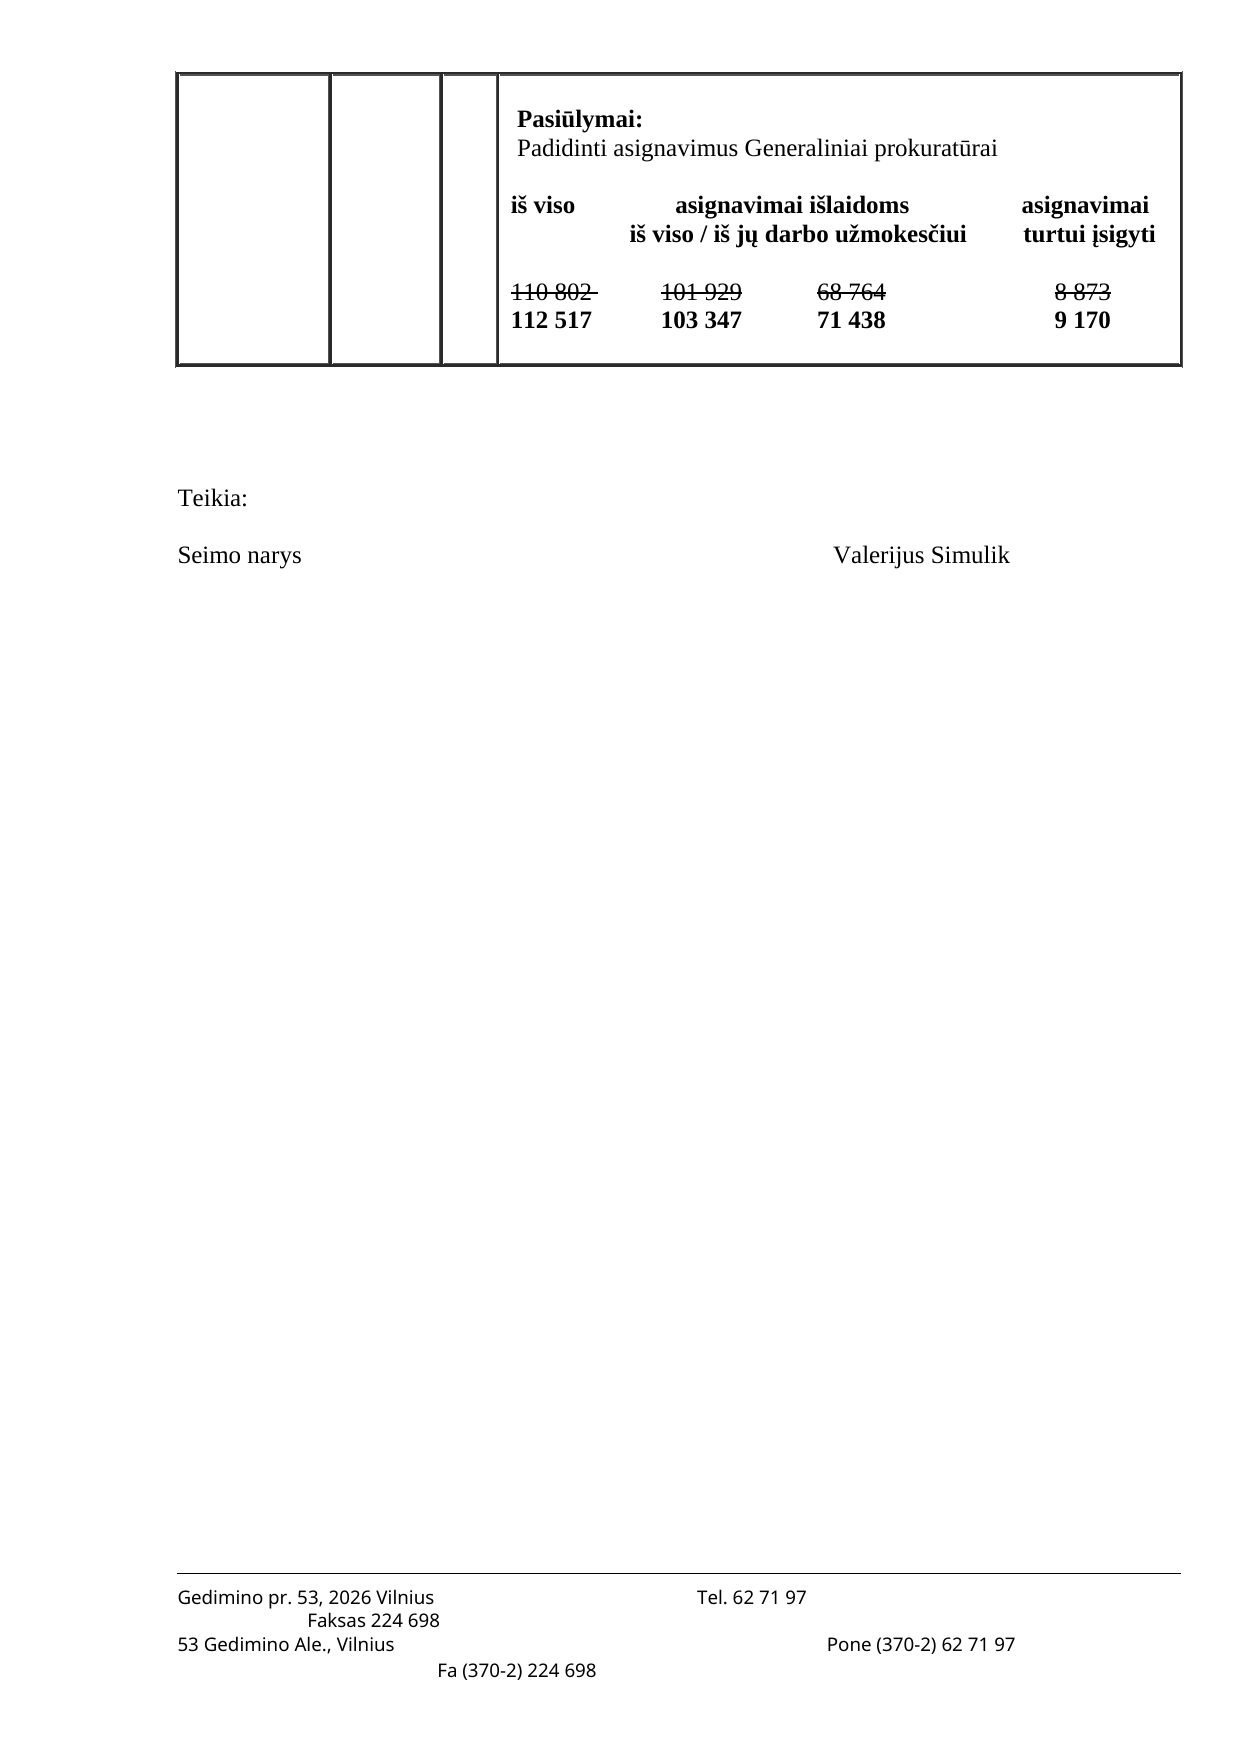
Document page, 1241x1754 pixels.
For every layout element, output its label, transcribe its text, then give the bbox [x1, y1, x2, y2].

table_cell Pasiūlymai: Padidinti asignavimus Generaliniai prokuratūrai iš viso asignavimai išlaidoms asignavimai iš viso / iš jų darbo užmokesčiui turtui įsigyti 110 802 101 929 68 764 8 873 112 517 103 347 71 438 9 170 [500, 76, 1179, 363]
text Seimo narys Valerijus Simulik [177, 540, 1181, 569]
table_cell [180, 76, 328, 363]
table_cell [444, 76, 496, 363]
text Teikia: [177, 483, 1181, 511]
table_cell [333, 76, 439, 363]
